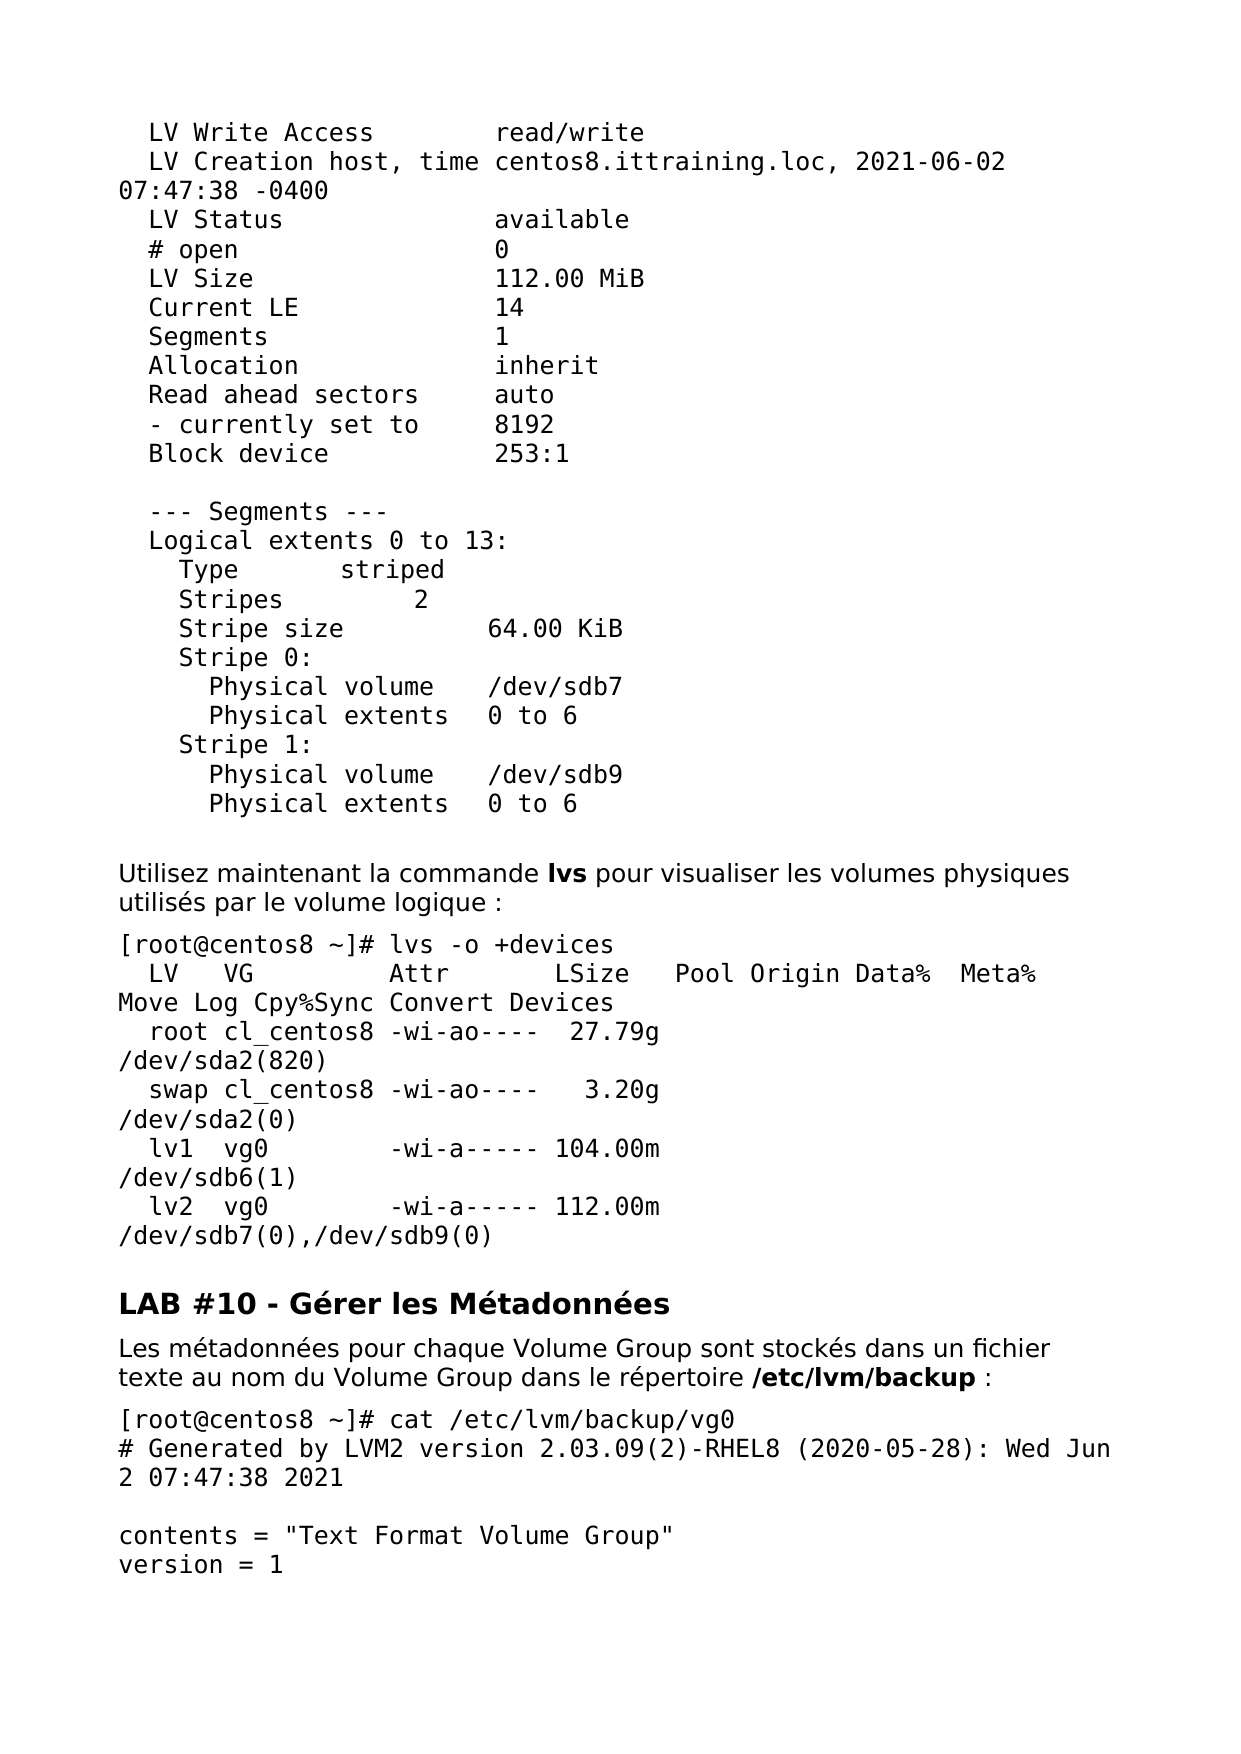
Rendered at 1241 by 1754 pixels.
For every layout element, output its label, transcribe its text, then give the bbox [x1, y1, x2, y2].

text [root@centos8 ~]# lvs -o +devices LV VG Attr LSize Pool Origin Data% Meta% Move Log Cpy%Sync Convert Devices root cl_centos8 -wi-ao---- 27.79g /dev/sda2(820) swap cl_centos8 -wi-ao---- 3.20g /dev/sda2(0) lv1 vg0 -wi-a----- 104.00m /dev/sdb6(1) lv2 vg0 -wi-a----- 112.00m /dev/sdb7(0),/dev/sdb9(0) [118, 930, 1122, 1251]
text Les métadonnées pour chaque Volume Group sont stockés dans un fichier texte au nom du Volume Group dans le répertoire /etc/lvm/backup : [118, 1334, 1122, 1392]
subtitle LAB #10 - Gérer les Métadonnées [118, 1287, 1122, 1321]
text Utilisez maintenant la commande lvs pour visualiser les volumes physiques utilisés par le volume logique : [118, 859, 1122, 917]
text [root@centos8 ~]# cat /etc/lvm/backup/vg0 # Generated by LVM2 version 2.03.09(2)-RHEL8 (2020-05-28): Wed Jun 2 07:47:38 2021 contents = "Text Format Volume Group" version = 1 [118, 1405, 1122, 1609]
text LV Write Access read/write LV Creation host, time centos8.ittraining.loc, 2021-06-02 07:47:38 -0400 LV Status available # open 0 LV Size 112.00 MiB Current LE 14 Segments 1 Allocation inherit Read ahead sectors auto - currently set to 8192 Block device 253:1 --- Segments --- Logical extents 0 to 13: Type striped Stripes 2 Stripe size 64.00 KiB Stripe 0: Physical volume /dev/sdb7 Physical extents 0 to 6 Stripe 1: Physical volume /dev/sdb9 Physical extents 0 to 6 [118, 118, 1122, 847]
